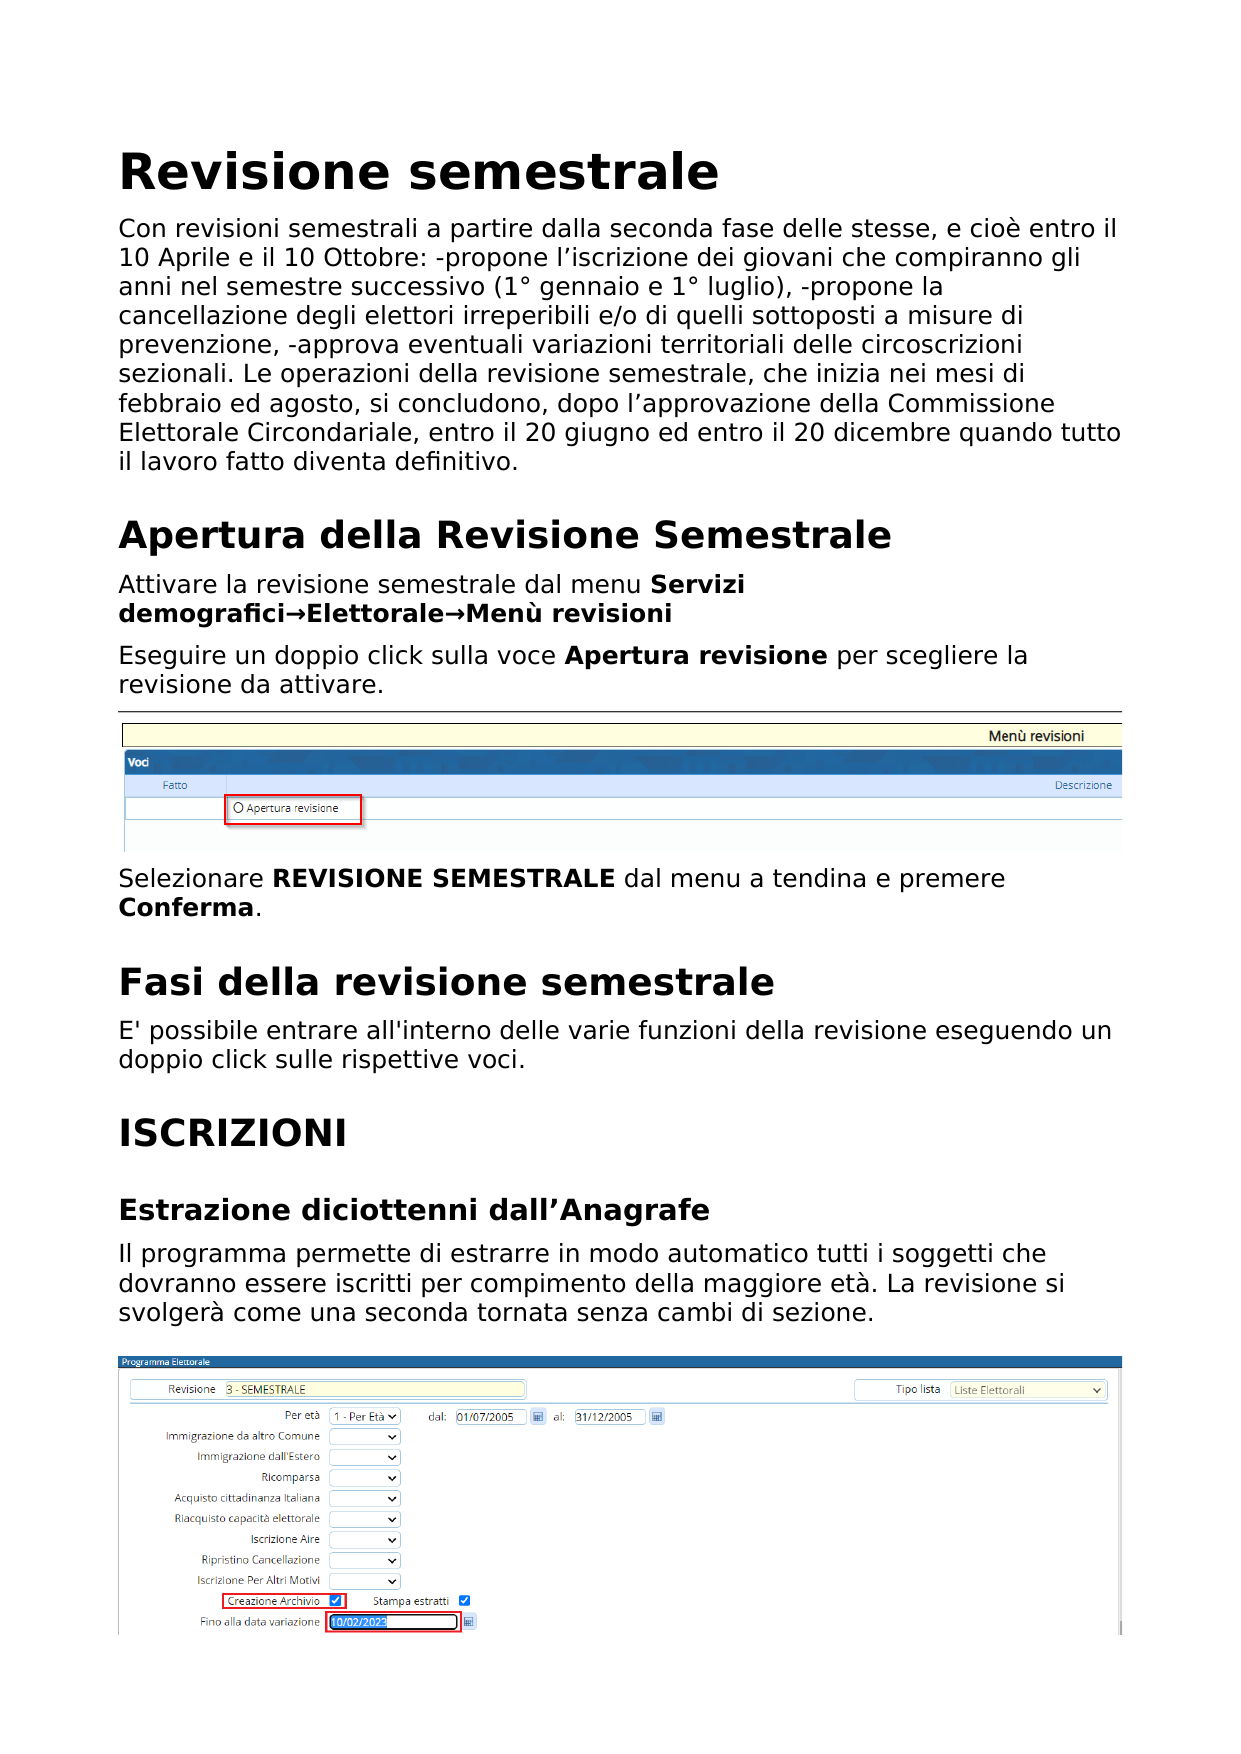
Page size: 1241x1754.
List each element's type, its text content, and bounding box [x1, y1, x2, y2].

text Attivare la revisione semestrale dal menu Servizi demografici→Elettorale→Menù revisioni [118, 570, 1122, 628]
picture [118, 1356, 1123, 1635]
text Selezionare REVISIONE SEMESTRALE dal menu a tendina e premere Conferma. [118, 864, 1122, 923]
subtitle Estrazione diciottenni dall’Anagrafe [118, 1193, 1122, 1227]
subtitle ISCRIZIONI [118, 1112, 1122, 1156]
subtitle Apertura della Revisione Semestrale [118, 514, 1122, 557]
subtitle Fasi della revisione semestrale [118, 960, 1122, 1004]
subtitle Revisione semestrale [118, 143, 1122, 201]
text E' possibile entrare all'interno delle varie funzioni della revisione eseguendo un doppio click sulle rispettive voci. [118, 1016, 1122, 1074]
picture [118, 711, 1123, 852]
text Eseguire un doppio click sulla voce Apertura revisione per scegliere la revisione da attivare. [118, 641, 1122, 699]
text Con revisioni semestrali a partire dalla seconda fase delle stesse, e cioè entro il 10 Aprile e il 10 Ottobre: -propone l’iscrizione dei giovani che compiranno gli anni nel semestre successivo (1° gennaio e 1° luglio), -propone la cancellazione degli elettori irreperibili e/o di quelli sottoposti a misure di prevenzione, -approva eventuali variazioni territoriali delle circoscrizioni sezionali. Le operazioni della revisione semestrale, che inizia nei mesi di febbraio ed agosto, si concludono, dopo l’approvazione della Commissione Elettorale Circondariale, entro il 20 giugno ed entro il 20 dicembre quando tutto il lavoro fatto diventa definitivo. [118, 214, 1122, 476]
text Il programma permette di estrarre in modo automatico tutti i soggetti che dovranno essere iscritti per compimento della maggiore età. La revisione si svolgerà come una seconda tornata senza cambi di sezione. [118, 1240, 1122, 1356]
